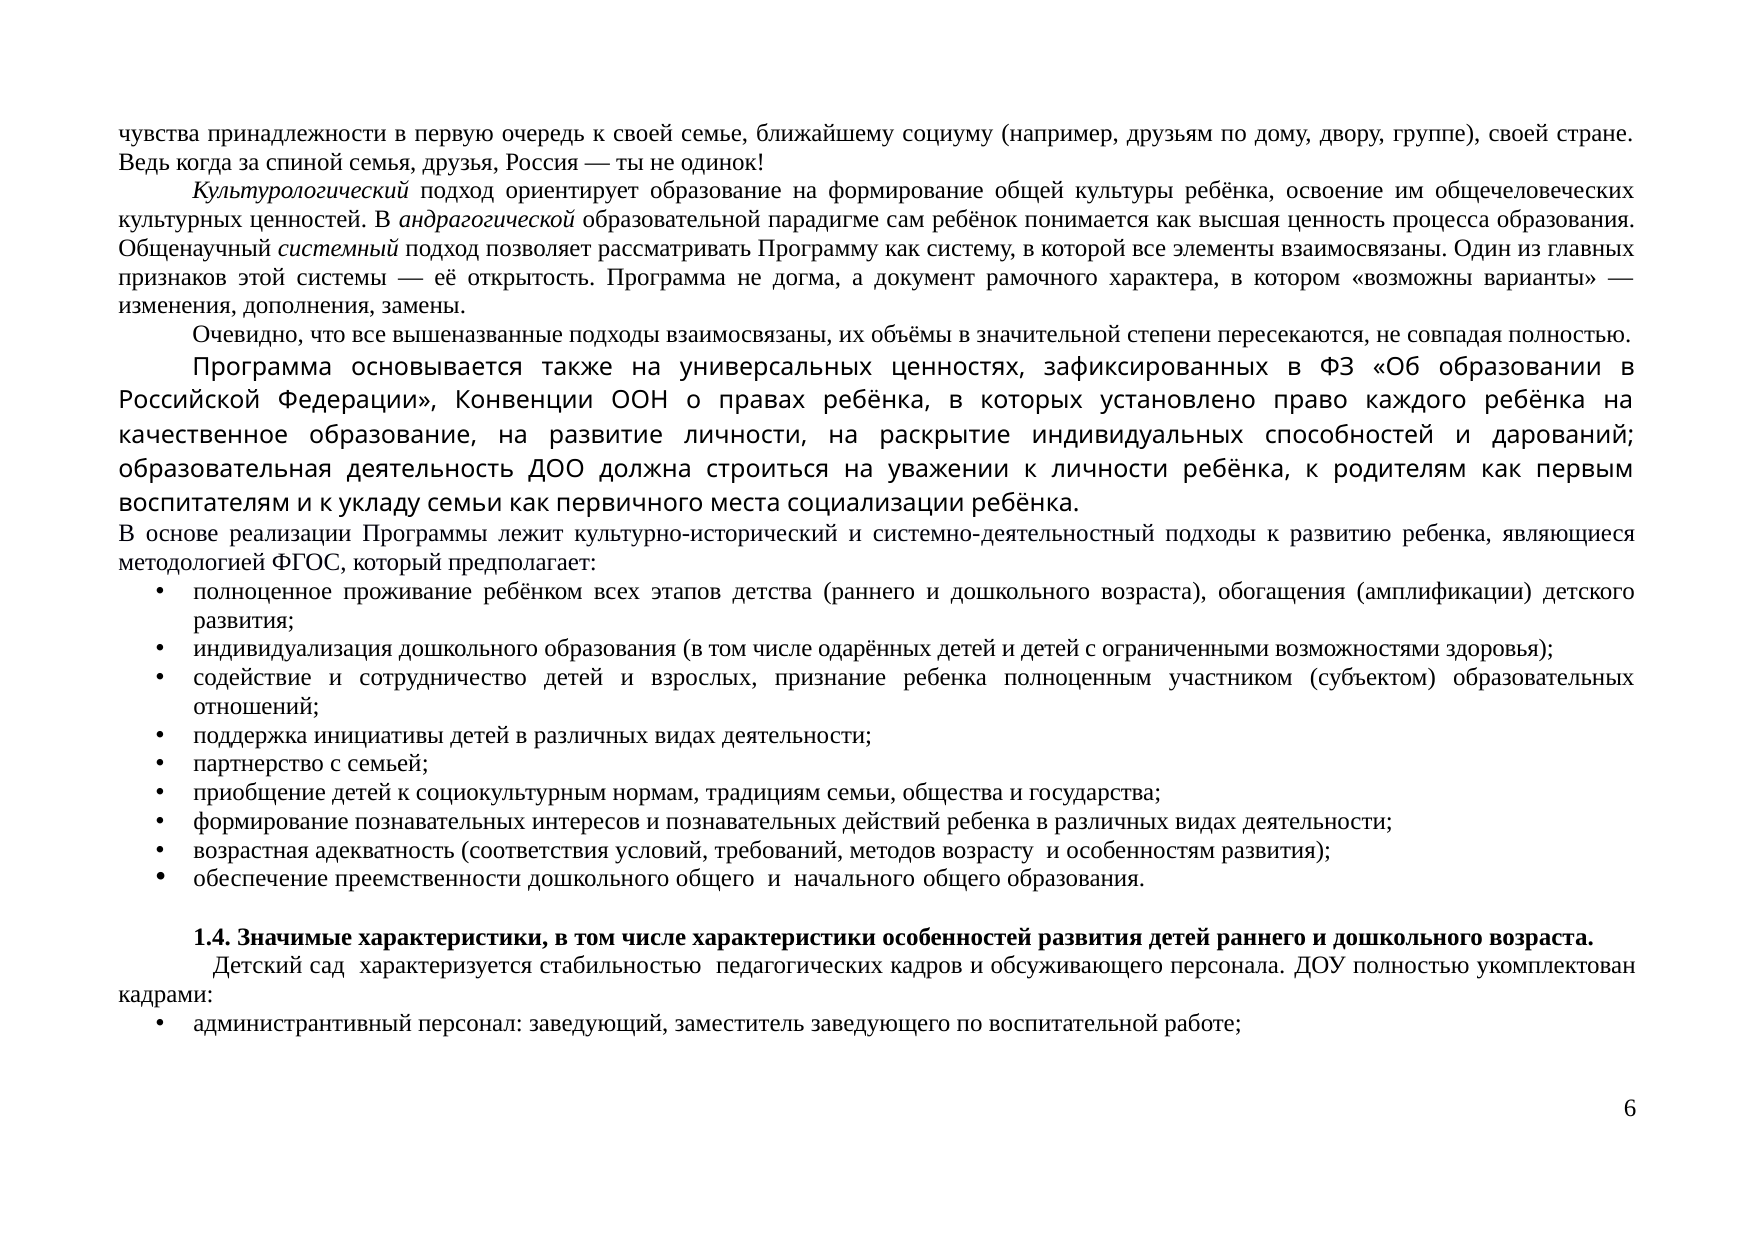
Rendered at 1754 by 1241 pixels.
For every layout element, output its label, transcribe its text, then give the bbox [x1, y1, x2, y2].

list индивидуализация дошкольного образования (в том числе одарённых детей и детей с ограниченными возможностями здоровья); [156, 633, 1636, 662]
list администрантивный персонал: заведующий, заместитель заведующего по воспитательной работе; [156, 1008, 1636, 1037]
list формирование познавательных интересов и познавательных действий ребенка в различных видах деятельности; [156, 806, 1636, 835]
list партнерство с семьей; [156, 748, 1636, 777]
list приобщение детей к социокультурным нормам, традициям семьи, общества и государства; [156, 777, 1636, 806]
list Детский сад характеризуется стабильностью педагогических кадров и обсуживающего персонала. ДОУ полностью укомплектован кадрами: [118, 951, 1636, 1008]
list возрастная адекватность (соответствия условий, требований, методов возрасту и особенностям развития); [156, 835, 1636, 863]
list полноценное проживание ребёнком всех этапов детства (раннего и дошкольного возраста), обогащения (амплификации) детского развития; [156, 576, 1636, 633]
list поддержка инициативы детей в различных видах деятельности; [156, 720, 1636, 748]
text Очевидно, что все вышеназванные подходы взаимосвязаны, их объёмы в значительной степени пересекаются, не совпадая полностью. [118, 319, 1636, 348]
list содействие и сотрудничество детей и взрослых, признание ребенка полноценным участником (субъектом) образовательных отношений; [156, 662, 1636, 720]
list обеспечение преемственности дошкольного общего и начального общего образования. [156, 863, 1636, 893]
text чувства принадлежности в первую очередь к своей семье, ближайшему социуму (например, друзьям по дому, двору, группе), своей стране. Ведь когда за спиной семья, друзья, Россия — ты не одинок! [118, 118, 1636, 176]
list 1.4. Значимые характеристики, в том числе характеристики особенностей развития детей раннего и дошкольного возраста. [118, 922, 1636, 951]
list В основе реализации Программы лежит культурно-исторический и системно-деятельностный подходы к развитию ребенка, являющиеся методологией ФГОС, который предполагает: [118, 518, 1636, 576]
text Культурологический подход ориентирует образование на формирование общей культуры ребёнка, освоение им общечеловеческих культурных ценностей. В андрагогической образовательной парадигме сам ребёнок понимается как высшая ценность процесса образования. Общенаучный системный подход позволяет рассматривать Программу как систему, в которой все элементы взаимосвязаны. Один из главных признаков этой системы — её открытость. Программа не догма, а документ рамочного характера, в котором «возможны варианты» — изменения, дополнения, замены. [118, 176, 1636, 319]
text Программа основывается также на универсальных ценностях, зафиксированных в ФЗ «Об образовании в Российской Федерации», Конвенции ООН о правах ребёнка, в которых установлено право каждого ребёнка на качественное образование, на развитие личности, на раскрытие индивидуальных способностей и дарований; образовательная деятельность ДОО должна строиться на уважении к личности ребёнка, к родителям как первым воспитателям и к укладу семьи как первичного места социализации ребёнка. [118, 348, 1636, 518]
